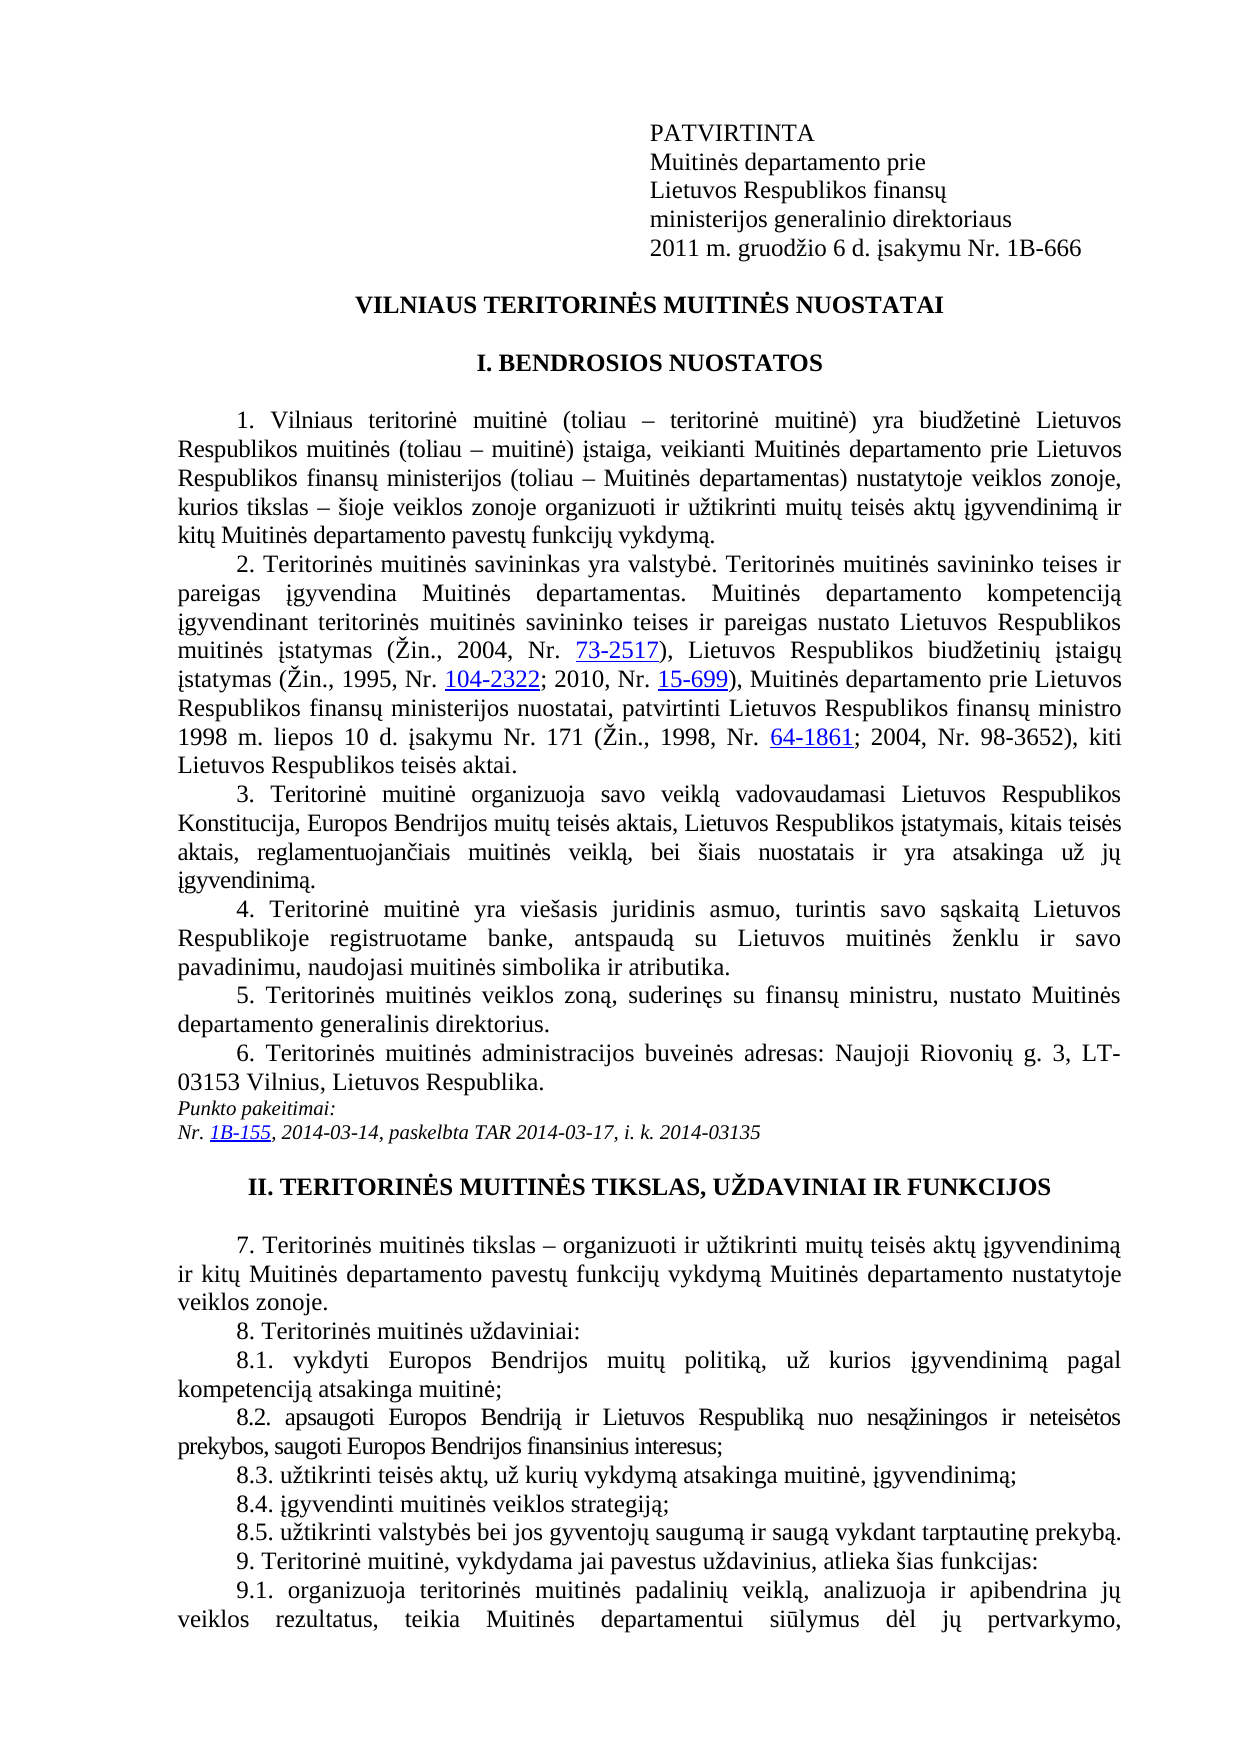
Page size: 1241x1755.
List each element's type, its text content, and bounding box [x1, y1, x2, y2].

text 4. Teritorinė muitinė yra viešasis juridinis asmuo, turintis savo sąskaitą Lietuvos Respublikoje registruotame banke, antspaudą su Lietuvos muitinės ženklu ir savo pavadinimu, naudojasi muitinės simbolika ir atributika. [177, 894, 1122, 981]
text VILNIAUS TERITORINĖS MUITINĖS NUOSTATAI [177, 291, 1122, 319]
text Muitinės departamento prie [649, 147, 1122, 176]
text PATVIRTINTA [649, 118, 1122, 147]
text Lietuvos Respublikos finansų [649, 176, 1122, 204]
text Punkto pakeitimai: [177, 1096, 1122, 1120]
text II. TERITORINĖS MUITINĖS TIKSLAS, UŽDAVINIAI IR FUNKCIJOS [177, 1172, 1122, 1201]
text 2. Teritorinės muitinės savininkas yra valstybė. Teritorinės muitinės savininko teises ir pareigas įgyvendina Muitinės departamentas. Muitinės departamento kompetenciją įgyvendinant teritorinės muitinės savininko teises ir pareigas nustato Lietuvos Respublikos muitinės įstatymas (Žin., 2004, Nr. 73-2517), Lietuvos Respublikos biudžetinių įstaigų įstatymas (Žin., 1995, Nr. 104-2322; 2010, Nr. 15-699), Muitinės departamento prie Lietuvos Respublikos finansų ministerijos nuostatai, patvirtinti Lietuvos Respublikos finansų ministro 1998 m. liepos 10 d. įsakymu Nr. 171 (Žin., 1998, Nr. 64-1861; 2004, Nr. 98-3652), kiti Lietuvos Respublikos teisės aktai. [177, 549, 1122, 779]
text 1. Vilniaus teritorinė muitinė (toliau – teritorinė muitinė) yra biudžetinė Lietuvos Respublikos muitinės (toliau – muitinė) įstaiga, veikianti Muitinės departamento prie Lietuvos Respublikos finansų ministerijos (toliau – Muitinės departamentas) nustatytoje veiklos zonoje, kurios tikslas – šioje veiklos zonoje organizuoti ir užtikrinti muitų teisės aktų įgyvendinimą ir kitų Muitinės departamento pavestų funkcijų vykdymą. [177, 406, 1122, 549]
text 9.1. organizuoja teritorinės muitinės padalinių veiklą, analizuoja ir apibendrina jų veiklos rezultatus, teikia Muitinės departamentui siūlymus dėl jų pertvarkymo, [177, 1575, 1122, 1632]
text 3. Teritorinė muitinė organizuoja savo veiklą vadovaudamasi Lietuvos Respublikos Konstitucija, Europos Bendrijos muitų teisės aktais, Lietuvos Respublikos įstatymais, kitais teisės aktais, reglamentuojančiais muitinės veiklą, bei šiais nuostatais ir yra atsakinga už jų įgyvendinimą. [177, 779, 1122, 894]
text 8.1. vykdyti Europos Bendrijos muitų politiką, už kurios įgyvendinimą pagal kompetenciją atsakinga muitinė; [177, 1345, 1122, 1402]
text 9. Teritorinė muitinė, vykdydama jai pavestus uždavinius, atlieka šias funkcijas: [177, 1546, 1122, 1575]
text 6. Teritorinės muitinės administracijos buveinės adresas: Naujoji Riovonių g. 3, LT-03153 Vilnius, Lietuvos Respublika. [177, 1038, 1122, 1096]
text 5. Teritorinės muitinės veiklos zoną, suderinęs su finansų ministru, nustato Muitinės departamento generalinis direktorius. [177, 981, 1122, 1038]
text 8. Teritorinės muitinės uždaviniai: [177, 1316, 1122, 1345]
text 8.5. užtikrinti valstybės bei jos gyventojų saugumą ir saugą vykdant tarptautinę prekybą. [177, 1517, 1122, 1546]
text 8.2. apsaugoti Europos Bendriją ir Lietuvos Respubliką nuo nesąžiningos ir neteisėtos prekybos, saugoti Europos Bendrijos finansinius interesus; [177, 1402, 1122, 1460]
text 8.3. užtikrinti teisės aktų, už kurių vykdymą atsakinga muitinė, įgyvendinimą; [177, 1460, 1122, 1489]
text I. BENDROSIOS NUOSTATOS [177, 348, 1122, 377]
text 2011 m. gruodžio 6 d. įsakymu Nr. 1B-666 [649, 233, 1122, 262]
text 7. Teritorinės muitinės tikslas – organizuoti ir užtikrinti muitų teisės aktų įgyvendinimą ir kitų Muitinės departamento pavestų funkcijų vykdymą Muitinės departamento nustatytoje veiklos zonoje. [177, 1230, 1122, 1316]
text 8.4. įgyvendinti muitinės veiklos strategiją; [177, 1489, 1122, 1517]
text Nr. 1B-155, 2014-03-14, paskelbta TAR 2014-03-17, i. k. 2014-03135 [177, 1120, 1122, 1144]
text ministerijos generalinio direktoriaus [649, 204, 1122, 233]
